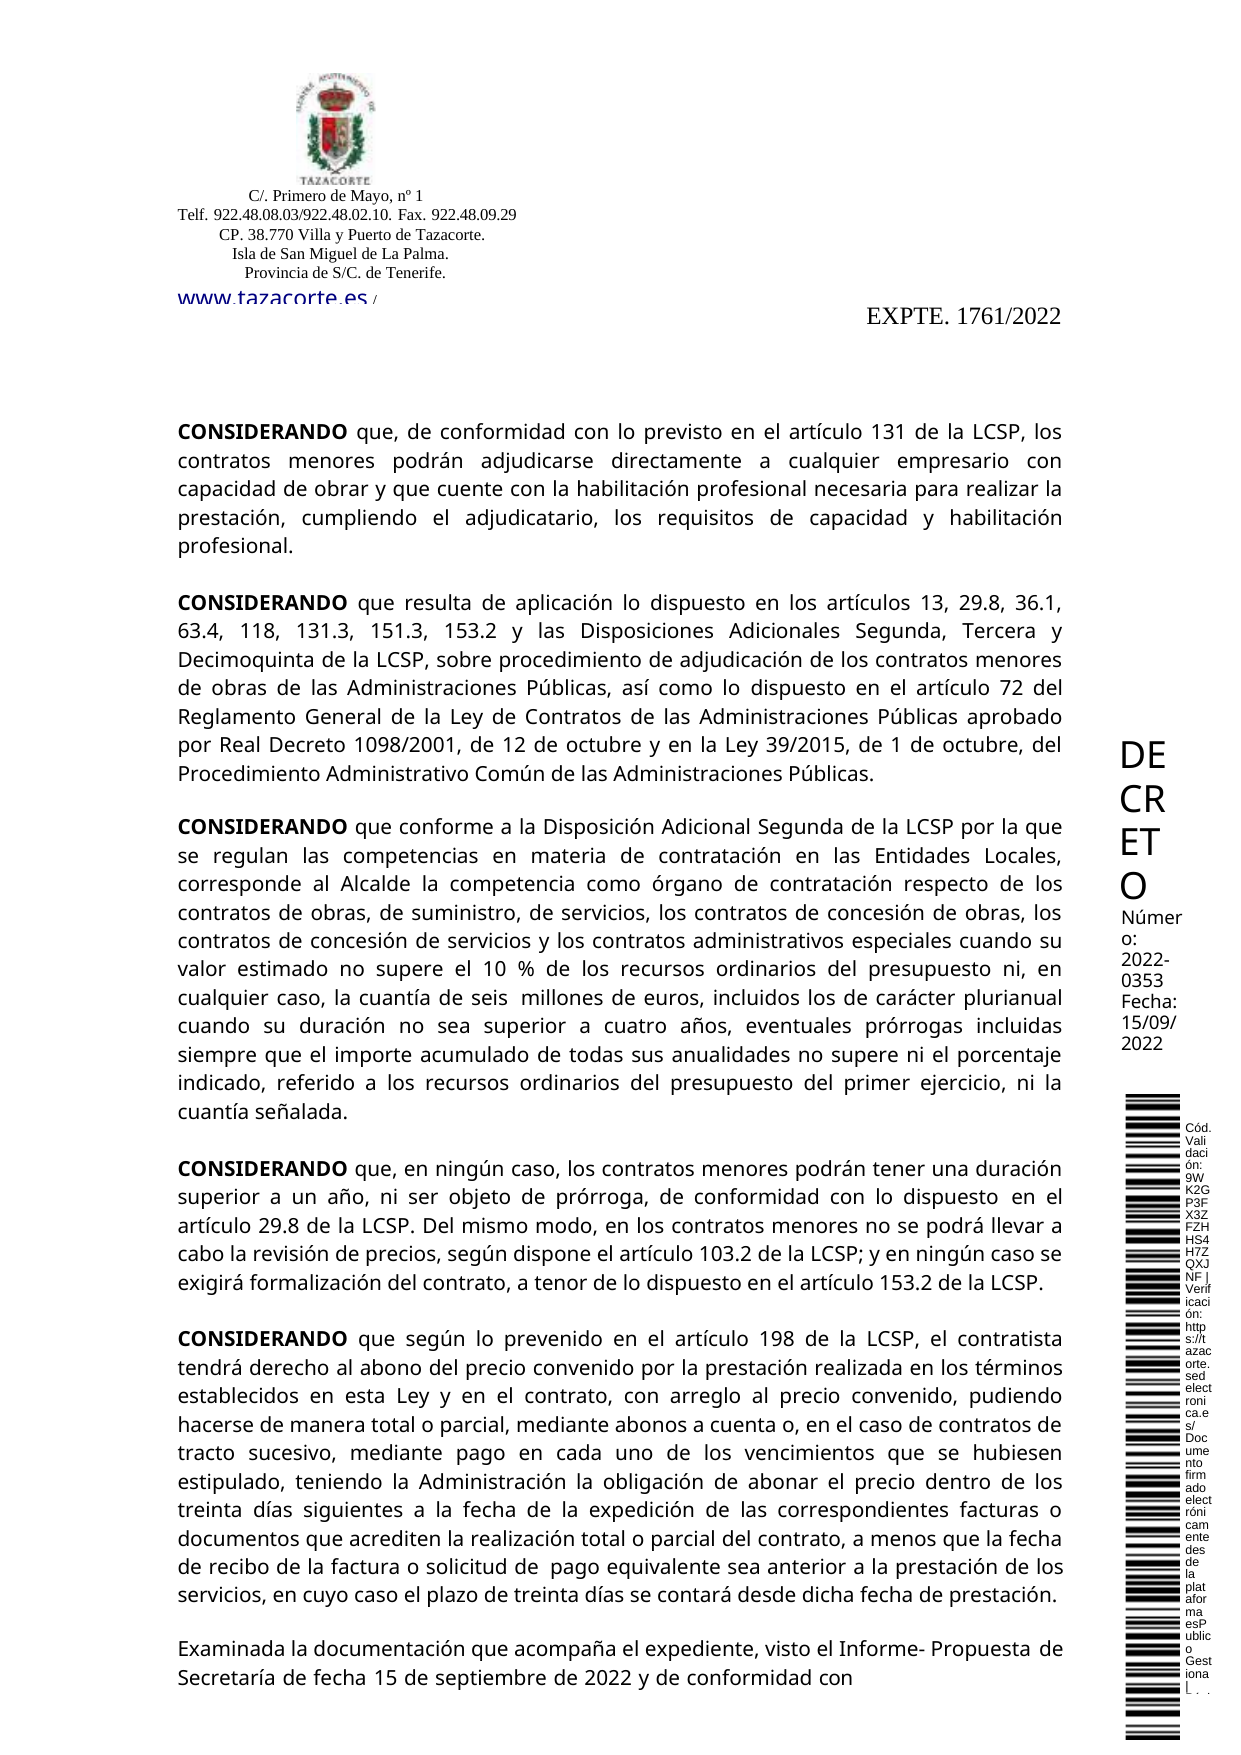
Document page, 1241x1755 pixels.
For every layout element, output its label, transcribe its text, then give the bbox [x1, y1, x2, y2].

text CONSIDERANDO que según lo prevenido en el artículo 198 de la LCSP, el contratista tendrá derecho al abono del precio convenido por la prestación realizada en los términos establecidos en esta Ley y en el contrato, con arreglo al precio convenido, pudiendo hacerse de manera total o parcial, mediante abonos a cuenta o, en el caso de contratos de tracto sucesivo, mediante pago en cada uno de los vencimientos que se hubiesen estipulado, teniendo la Administración la obligación de abonar el precio dentro de los treinta días siguientes a la fecha de la expedición de las correspondientes facturas o documentos que acrediten la realización total o parcial del contrato, a menos que la fecha de recibo de la factura o solicitud de pago equivalente sea anterior a la prestación de los servicios, en cuyo caso el plazo de treinta días se contará desde dicha fecha de prestación. [177, 1324, 1064, 1609]
text Cód. Validación: 9WK2GP3FX3ZFZHHS4H7ZQXJNF | Verificación: https://tazacorte.sedelectronica.es/ Documento firmado electrónicamente desde la plataforma esPublico Gestiona | Página 2 de 4 [1185, 1123, 1212, 1694]
text CONSIDERANDO que conforme a la Disposición Adicional Segunda de la LCSP por la que se regulan las competencias en materia de contratación en las Entidades Locales, corresponde al Alcalde la competencia como órgano de contratación respecto de los contratos de obras, de suministro, de servicios, los contratos de concesión de obras, los contratos de concesión de servicios y los contratos administrativos especiales cuando su valor estimado no supere el 10 % de los recursos ordinarios del presupuesto ni, en cualquier caso, la cuantía de seis millones de euros, incluidos los de carácter plurianual cuando su duración no sea superior a cuatro años, eventuales prórrogas incluidas siempre que el importe acumulado de todas sus anualidades no supere ni el porcentaje indicado, referido a los recursos ordinarios del presupuesto del primer ejercicio, ni la cuantía señalada. [177, 812, 1064, 1125]
text Número: 2022-0353 Fecha: 15/09/2022 [1121, 908, 1185, 1054]
text Examinada la documentación que acompaña el expediente, visto el Informe- Propuesta de Secretaría de fecha 15 de septiembre de 2022 y de conformidad con [177, 1634, 1063, 1691]
text CONSIDERANDO que, de conformidad con lo previsto en el artículo 131 de la LCSP, los contratos menores podrán adjudicarse directamente a cualquier empresario con capacidad de obrar y que cuente con la habilitación profesional necesaria para realizar la prestación, cumpliendo el adjudicatario, los requisitos de capacidad y habilitación profesional. [177, 417, 1063, 559]
text DECRETO [1119, 734, 1185, 908]
text CONSIDERANDO que, en ningún caso, los contratos menores podrán tener una duración superior a un año, ni ser objeto de prórroga, de conformidad con lo dispuesto en el artículo 29.8 de la LCSP. Del mismo modo, en los contratos menores no se podrá llevar a cabo la revisión de precios, según dispone el artículo 103.2 de la LCSP; y en ningún caso se exigirá formalización del contrato, a tenor de lo dispuesto en el artículo 153.2 de la LCSP. [177, 1154, 1063, 1296]
text CONSIDERANDO que resulta de aplicación lo dispuesto en los artículos 13, 29.8, 36.1, 63.4, 118, 131.3, 151.3, 153.2 y las Disposiciones Adicionales Segunda, Tercera y Decimoquinta de la LCSP, sobre procedimiento de adjudicación de los contratos menores de obras de las Administraciones Públicas, así como lo dispuesto en el artículo 72 del Reglamento General de la Ley de Contratos de las Administraciones Públicas aprobado por Real Decreto 1098/2001, de 12 de octubre y en la Ley 39/2015, de 1 de octubre, del Procedimiento Administrativo Común de las Administraciones Públicas. [177, 588, 1063, 787]
text [1117, 731, 1185, 1079]
